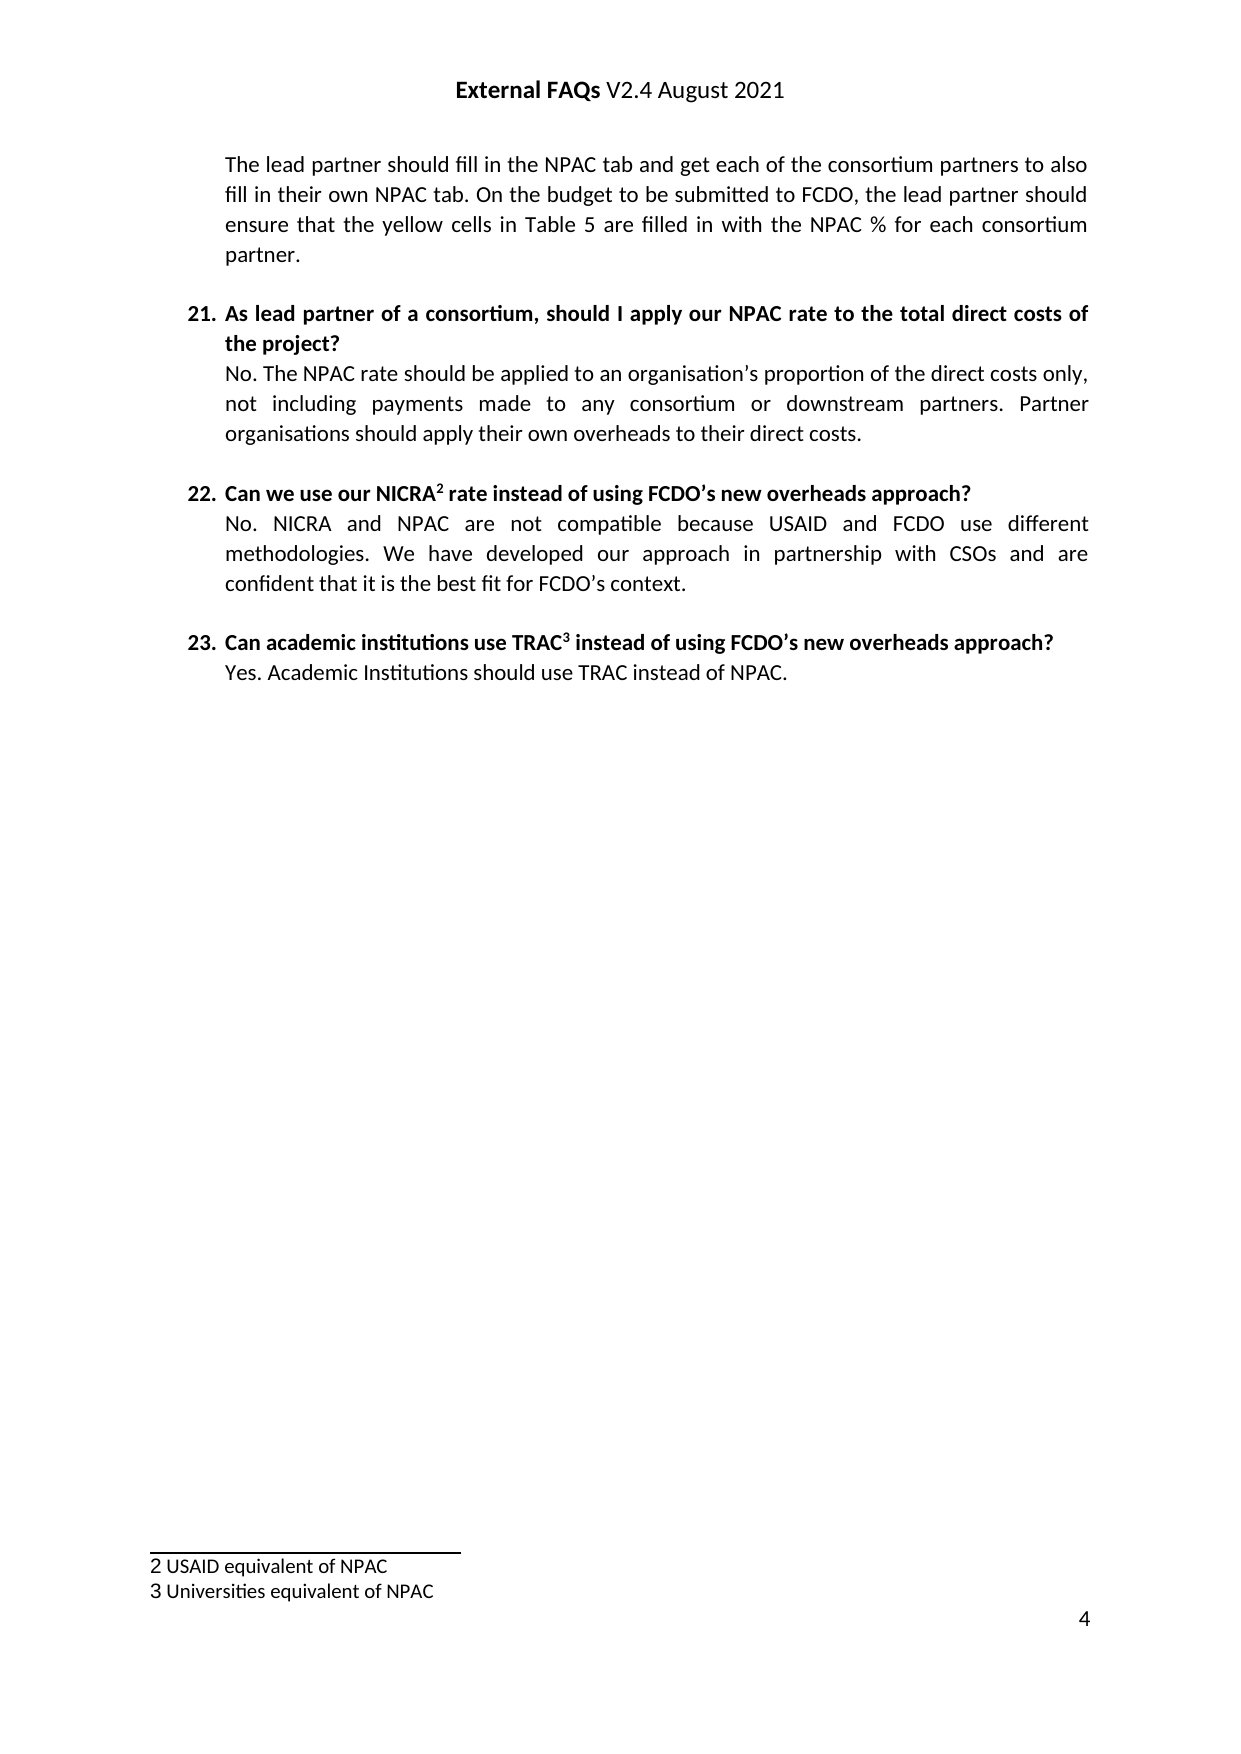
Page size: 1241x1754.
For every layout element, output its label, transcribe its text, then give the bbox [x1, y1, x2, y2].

list USAID equivalent of NPAC [150, 1553, 1090, 1578]
list Can academic institutions use TRAC instead of using FCDO’s new overheads approach? [187, 628, 1090, 656]
list Universities equivalent of NPAC [150, 1578, 1090, 1604]
list The lead partner should fill in the NPAC tab and get each of the consortium partners to also fill in their own NPAC tab. On the budget to be submitted to FCDO, the lead partner should ensure that the yellow cells in Table 5 are filled in with the NPAC % for each consortium partner. [225, 150, 1090, 268]
list No. The NPAC rate should be applied to an organisation’s proportion of the direct costs only, not including payments made to any consortium or downstream partners. Partner organisations should apply their own overheads to their direct costs. [225, 359, 1090, 447]
list No. NICRA and NPAC are not compatible because USAID and FCDO use different methodologies. We have developed our approach in partnership with CSOs and are confident that it is the best fit for FCDO’s context. [225, 509, 1090, 597]
list As lead partner of a consortium, should I apply our NPAC rate to the total direct costs of the project? [187, 299, 1090, 357]
list Can we use our NICRA rate instead of using FCDO’s new overheads approach? [187, 479, 1090, 507]
list Yes. Academic Institutions should use TRAC instead of NPAC. [225, 658, 1090, 686]
